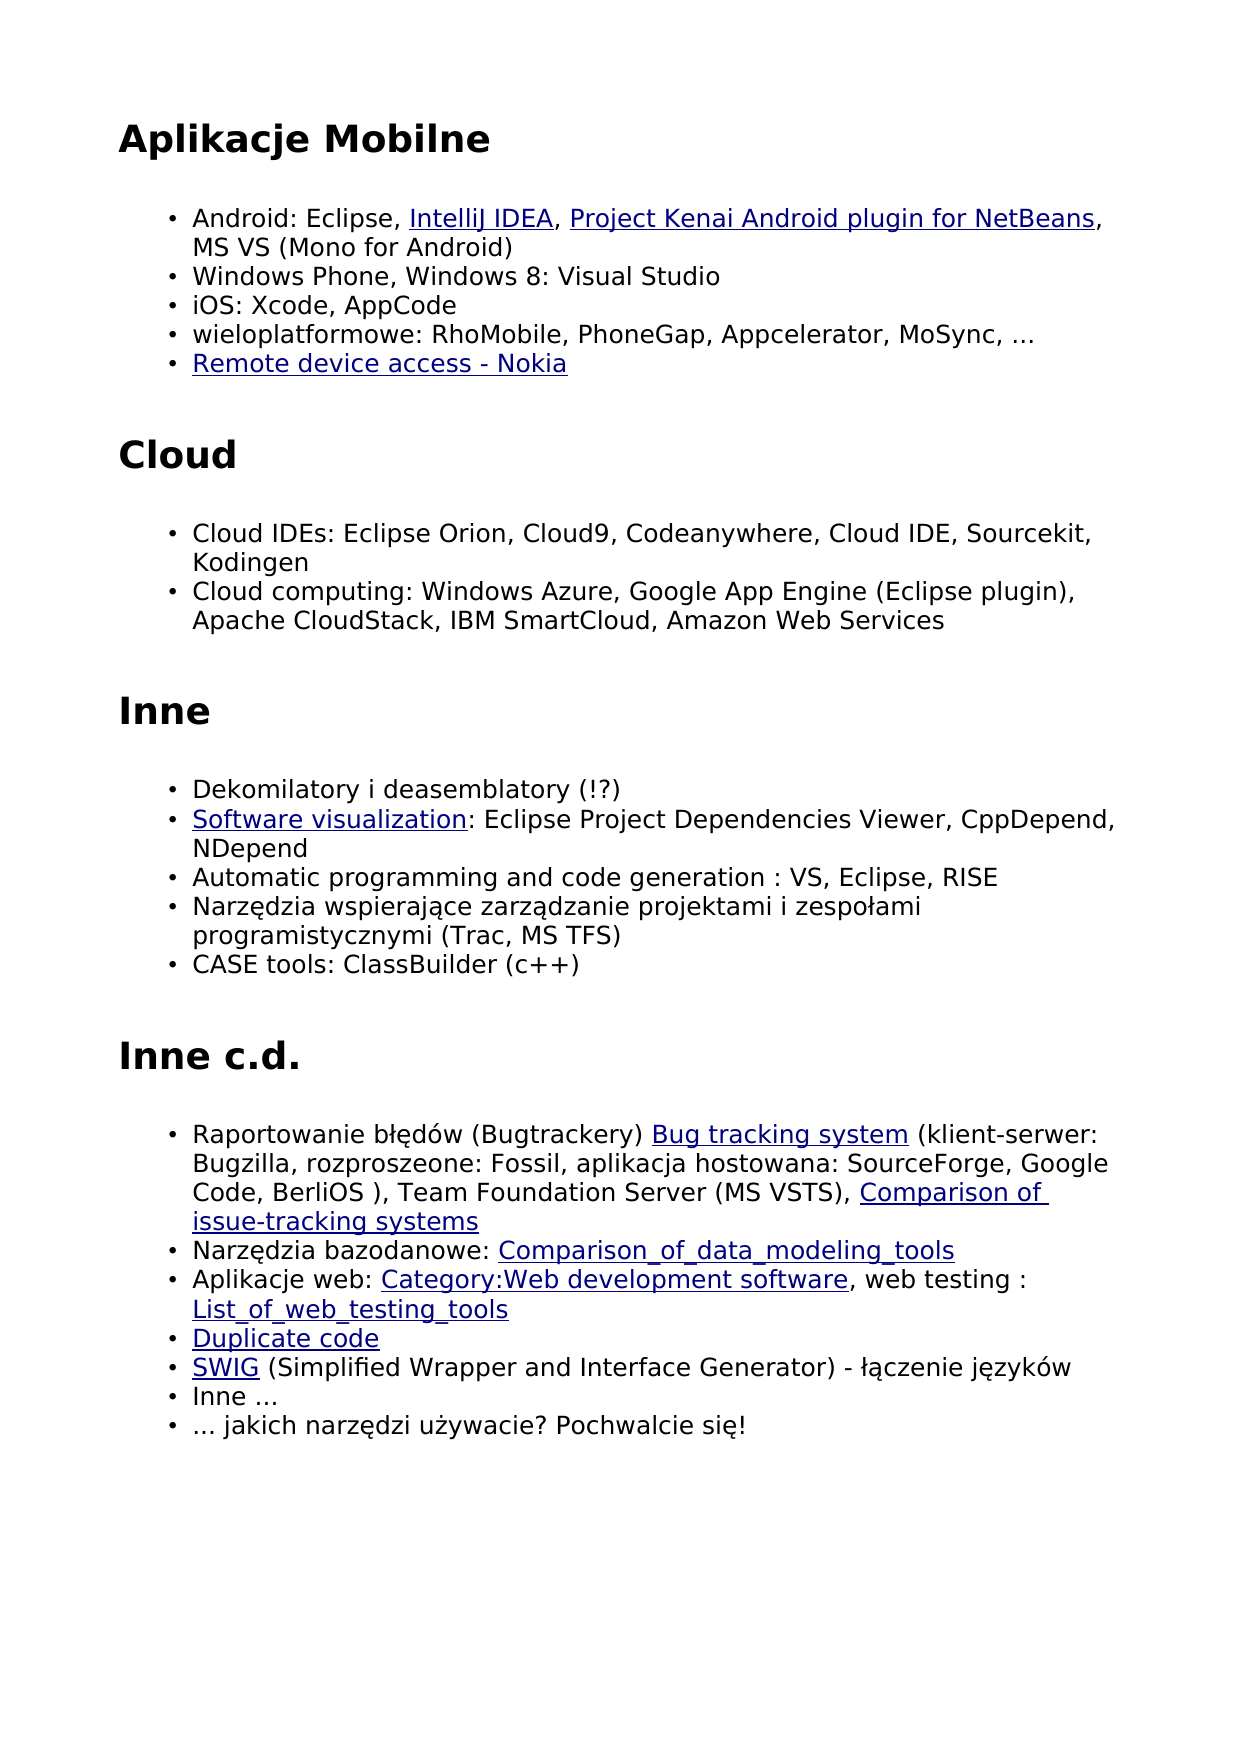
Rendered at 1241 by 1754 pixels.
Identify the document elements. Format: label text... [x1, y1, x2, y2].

list Duplicate code [177, 1324, 1122, 1353]
list Cloud IDEs: Eclipse Orion, Cloud9, Codeanywhere, Cloud IDE, Sourcekit, Kodingen [177, 519, 1122, 577]
subtitle Inne c.d. [118, 1034, 1122, 1078]
list Windows Phone, Windows 8: Visual Studio [177, 262, 1122, 291]
list Narzędzia wspierające zarządzanie projektami i zespołami programistycznymi (Trac, MS TFS) [177, 892, 1122, 951]
subtitle Aplikacje Mobilne [118, 118, 1122, 162]
list Cloud computing: Windows Azure, Google App Engine (Eclipse plugin), Apache CloudStack, IBM SmartCloud, Amazon Web Services [177, 577, 1122, 636]
list Raportowanie błędów (Bugtrackery) Bug tracking system (klient-serwer: Bugzilla, rozproszeone: Fossil, aplikacja hostowana: SourceForge, Google Code, BerliOS ), Team Foundation Server (MS VSTS), Comparison of issue-tracking systems [177, 1120, 1122, 1237]
list CASE tools: ClassBuilder (c++) [177, 951, 1122, 980]
list Aplikacje web: Category:Web development software, web testing : List_of_web_testing_tools [177, 1266, 1122, 1324]
list Inne ... [177, 1382, 1122, 1412]
subtitle Inne [118, 690, 1122, 734]
list Android: Eclipse, IntelliJ IDEA, Project Kenai Android plugin for NetBeans, MS VS (Mono for Android) [177, 204, 1122, 262]
list iOS: Xcode, AppCode [177, 291, 1122, 320]
list Software visualization: Eclipse Project Dependencies Viewer, CppDepend, NDepend [177, 805, 1122, 863]
list Narzędzia bazodanowe: Comparison_of_data_modeling_tools [177, 1237, 1122, 1266]
list wieloplatformowe: RhoMobile, PhoneGap, Appcelerator, MoSync, ... [177, 320, 1122, 349]
subtitle Cloud [118, 433, 1122, 477]
list Remote device access - Nokia [177, 349, 1122, 379]
list ... jakich narzędzi używacie? Pochwalcie się! [177, 1412, 1122, 1441]
list Automatic programming and code generation : VS, Eclipse, RISE [177, 863, 1122, 892]
list Dekomilatory i deasemblatory (!?) [177, 776, 1122, 805]
list SWIG (Simplified Wrapper and Interface Generator) - łączenie języków [177, 1353, 1122, 1382]
